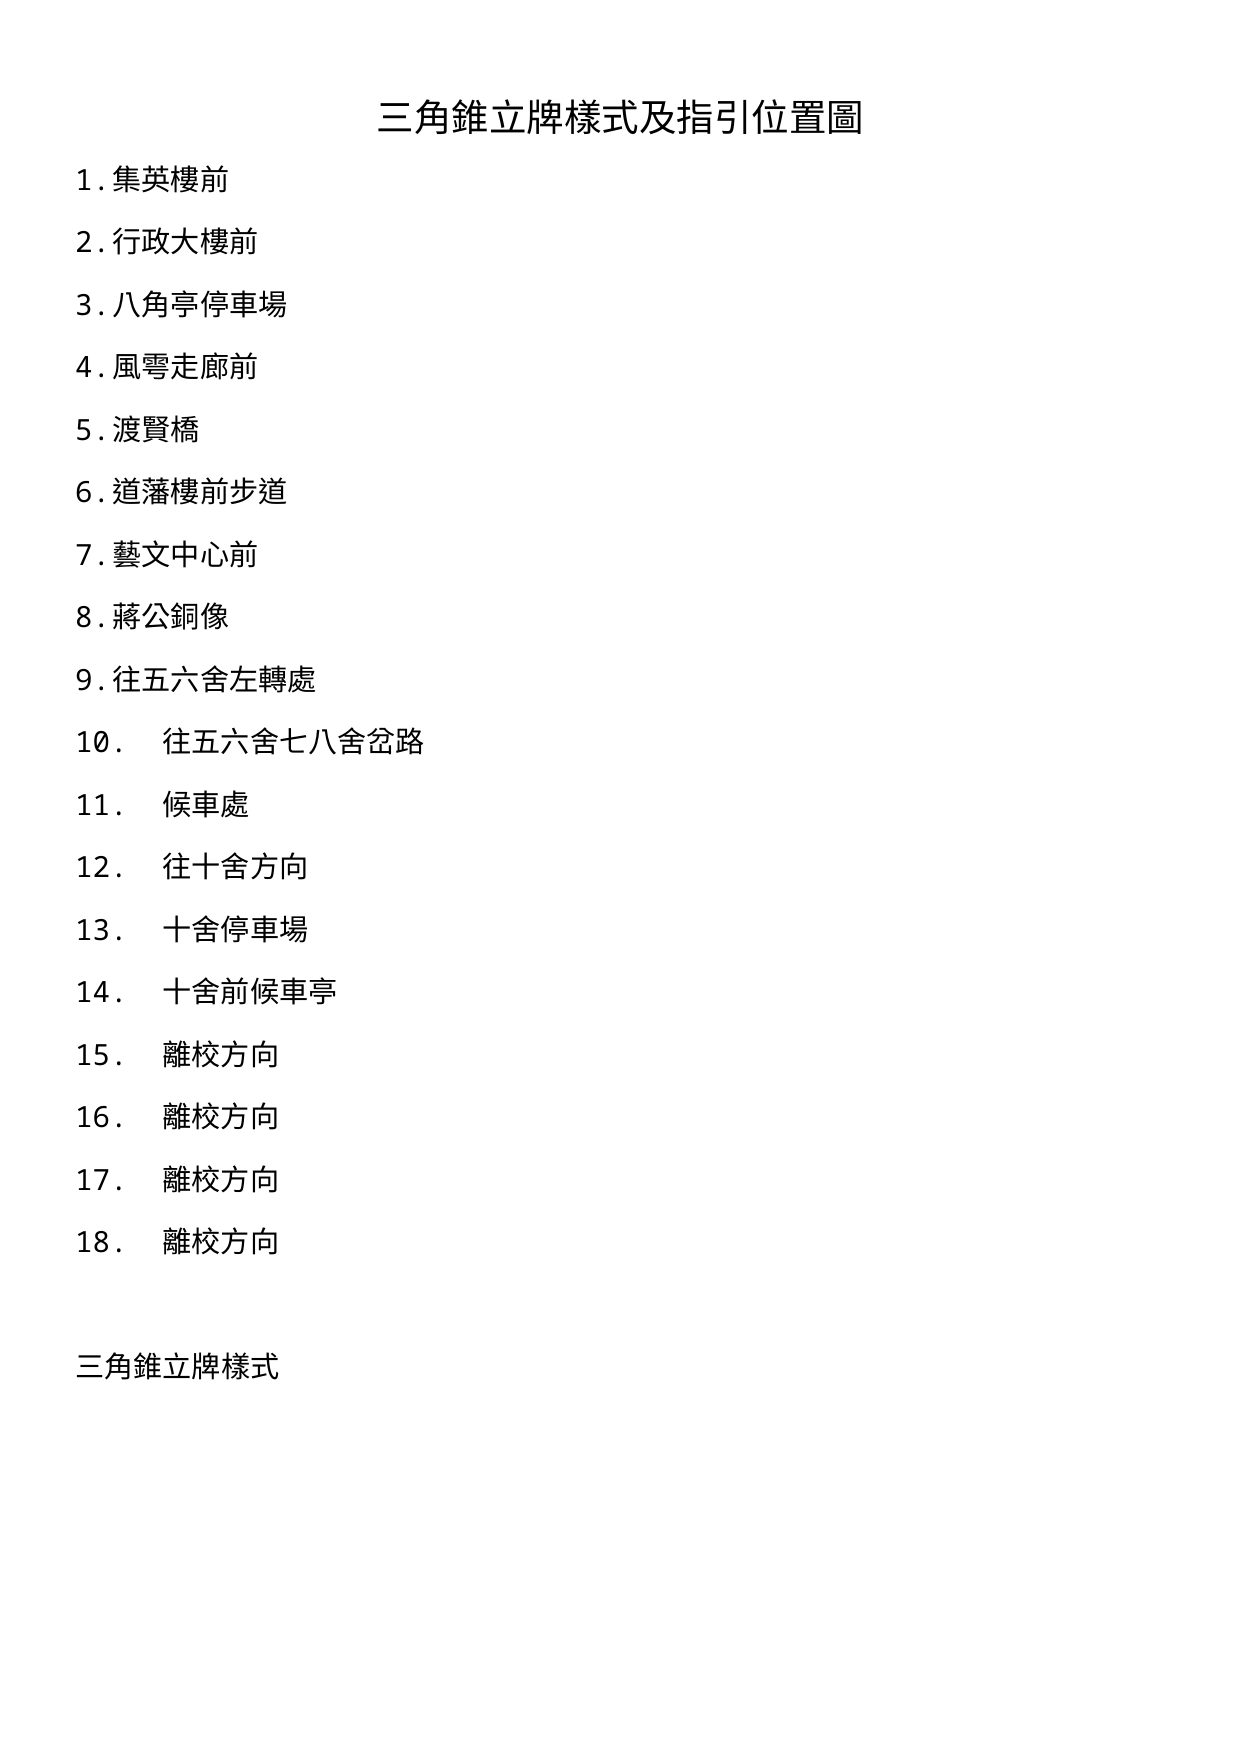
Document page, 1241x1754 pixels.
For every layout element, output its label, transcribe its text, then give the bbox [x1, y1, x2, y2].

list 集英樓前 [75, 136, 1165, 198]
list 十舍停車場 [75, 886, 1165, 948]
list 離校方向 [75, 1011, 1165, 1073]
text 三角錐立牌樣式及指引位置圖 [75, 73, 1165, 136]
list 離校方向 [75, 1136, 1165, 1198]
list 行政大樓前 [75, 198, 1165, 261]
text 三角錐立牌樣式 [75, 1323, 1165, 1386]
list 藝文中心前 [75, 511, 1165, 573]
list 風雩走廊前 [75, 323, 1165, 386]
list 十舍前候車亭 [75, 948, 1165, 1011]
list 離校方向 [75, 1073, 1165, 1136]
list 往十舍方向 [75, 823, 1165, 886]
list 往五六舍七八舍岔路 [75, 698, 1165, 761]
list 蔣公銅像 [75, 573, 1165, 636]
list 離校方向 [75, 1198, 1165, 1261]
list 往五六舍左轉處 [75, 636, 1165, 698]
list 道藩樓前步道 [75, 448, 1165, 511]
list 候車處 [75, 761, 1165, 823]
list 渡賢橋 [75, 386, 1165, 448]
list 八角亭停車場 [75, 261, 1165, 323]
